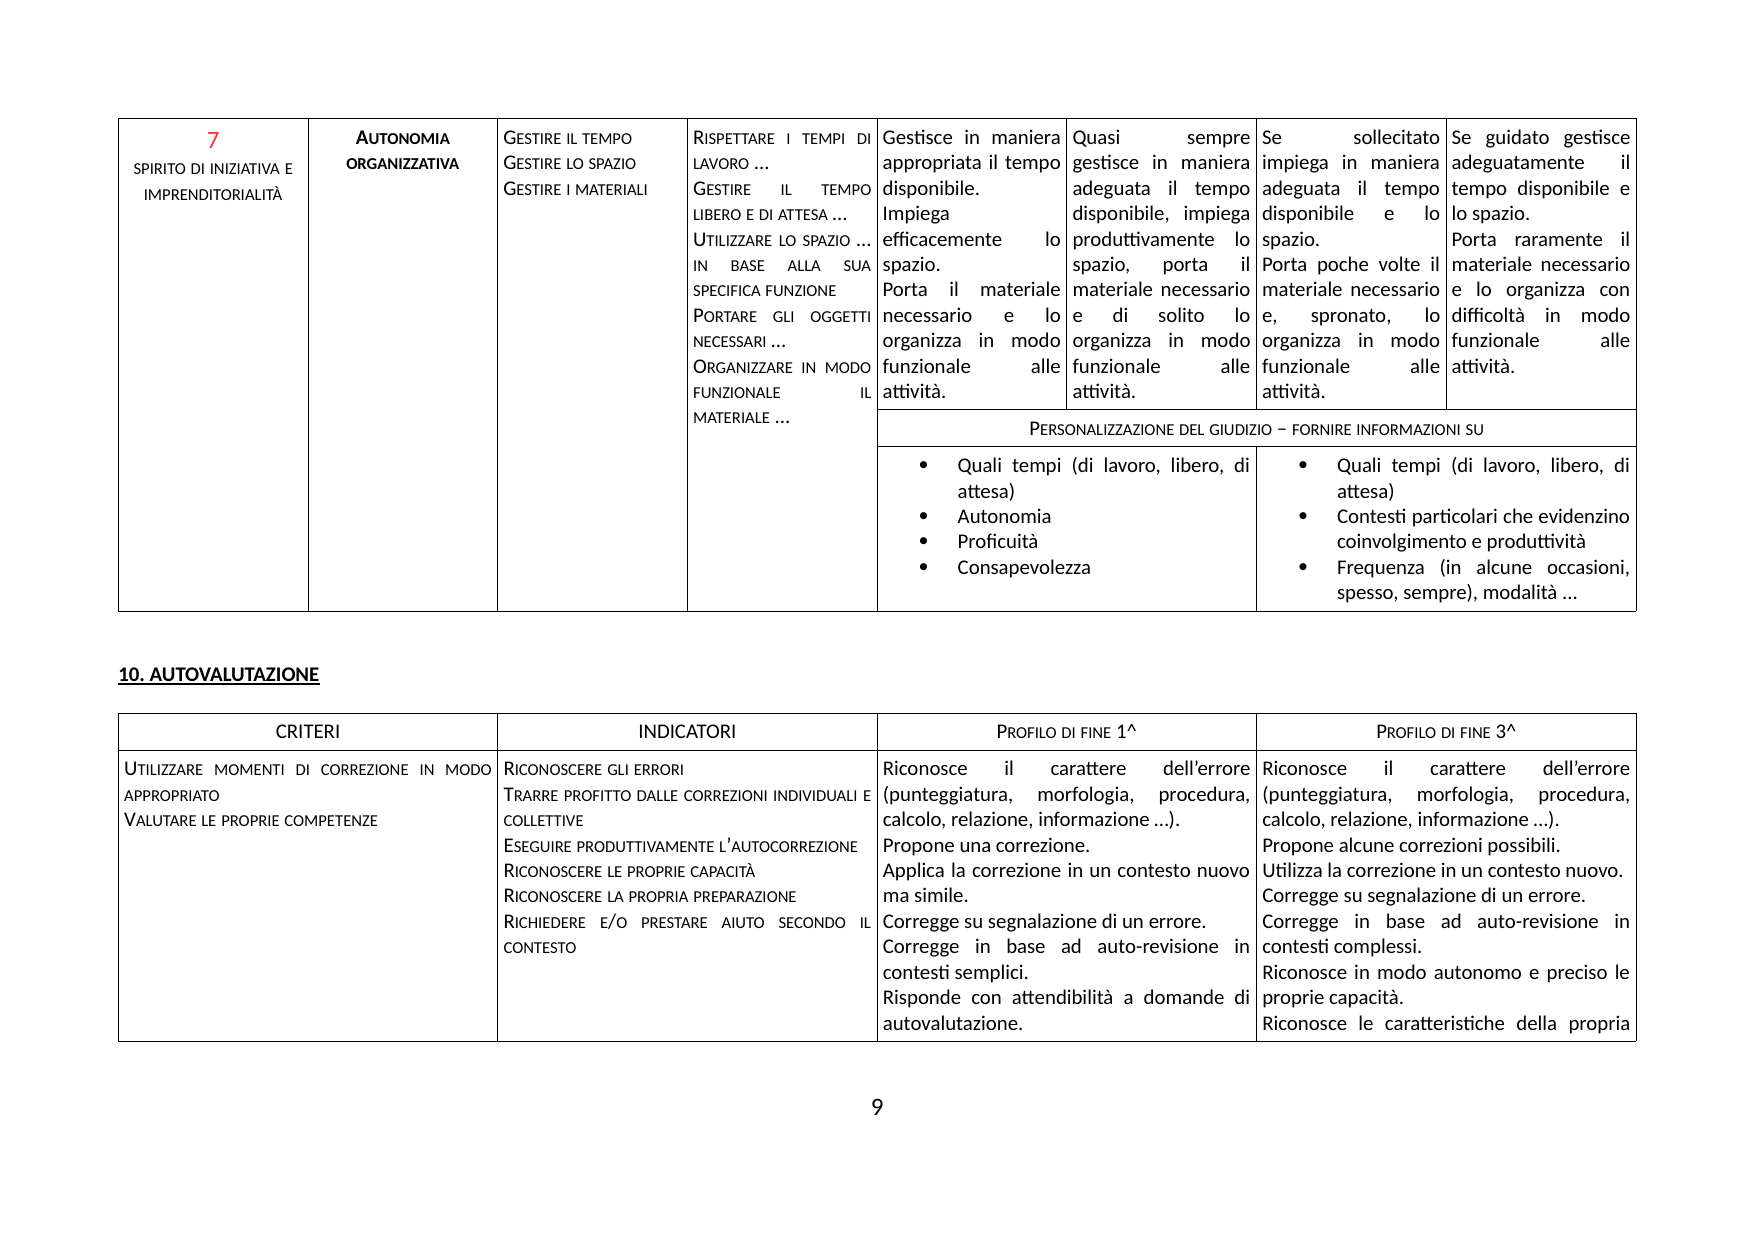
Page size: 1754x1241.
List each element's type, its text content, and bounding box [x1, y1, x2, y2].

table_cell Utilizzare momenti di correzione in modo appropriato Valutare le proprie competenze [119, 751, 497, 1041]
text 10. autovalutazione [118, 662, 1636, 687]
table_cell Riconosce il carattere dell’errore (punteggiatura, morfologia, procedura, calcolo, relazione, informazione …). Propone alcune correzioni possibili. Utilizza la correzione in un contesto nuovo. Corregge su segnalazione di un errore. Corregge in base ad auto-revisione in contesti complessi. Riconosce in modo autonomo e preciso le proprie capacità. Riconosce le caratteristiche della propria [1257, 751, 1636, 1041]
table_cell Personalizzazione del giudizio – fornire informazioni su [878, 410, 1636, 446]
table_cell Autonomia organizzativa [309, 119, 497, 611]
table_header Profilo di fine 1^ [878, 714, 1256, 749]
table_cell Riconoscere gli errori Trarre profitto dalle correzioni individuali e collettive Eseguire produttivamente l’autocorrezione Riconoscere le proprie capacità Riconoscere la propria preparazione Richiedere e/o prestare aiuto secondo il contesto [498, 751, 877, 1041]
table_cell Gestire il tempo Gestire lo spazio Gestire i materiali [498, 119, 687, 611]
table_cell Quali tempi (di lavoro, libero, di attesa) Contesti particolari che evidenzino coinvolgimento e produttività Frequenza (in alcune occasioni, spesso, sempre), modalità ... [1257, 447, 1636, 611]
table_cell Quali tempi (di lavoro, libero, di attesa) Autonomia Proficuità Consapevolezza [878, 447, 1256, 611]
table_cell Gestisce in maniera appropriata il tempo disponibile. Impiega efficacemente lo spazio. Porta il materiale necessario e lo organizza in modo funzionale alle attività. [878, 119, 1066, 409]
table_cell Rispettare i tempi di lavoro ... Gestire il tempo libero e di attesa … Utilizzare lo spazio … in base alla sua specifica funzione Portare gli oggetti necessari … Organizzare in modo funzionale il materiale ... [688, 119, 877, 611]
table_cell Se guidato gestisce adeguatamente il tempo disponibile e lo spazio. Porta raramente il materiale necessario e lo organizza con difficoltà in modo funzionale alle attività. [1447, 119, 1636, 409]
table_cell Se sollecitato impiega in maniera adeguata il tempo disponibile e lo spazio. Porta poche volte il materiale necessario e, spronato, lo organizza in modo funzionale alle attività. [1257, 119, 1446, 409]
table_cell Riconosce il carattere dell’errore (punteggiatura, morfologia, procedura, calcolo, relazione, informazione …). Propone una correzione. Applica la correzione in un contesto nuovo ma simile. Corregge su segnalazione di un errore. Corregge in base ad auto-revisione in contesti semplici. Risponde con attendibilità a domande di autovalutazione. [878, 751, 1256, 1041]
table_header CRITERI [119, 714, 497, 749]
table_cell 7 spirito di iniziativa e imprenditorialità [119, 119, 308, 611]
table_header INDICATORI [498, 714, 877, 749]
table_header Profilo di fine 3^ [1257, 714, 1636, 749]
table_cell Quasi sempre gestisce in maniera adeguata il tempo disponibile, impiega produttivamente lo spazio, porta il materiale necessario e di solito lo organizza in modo funzionale alle attività. [1067, 119, 1256, 409]
